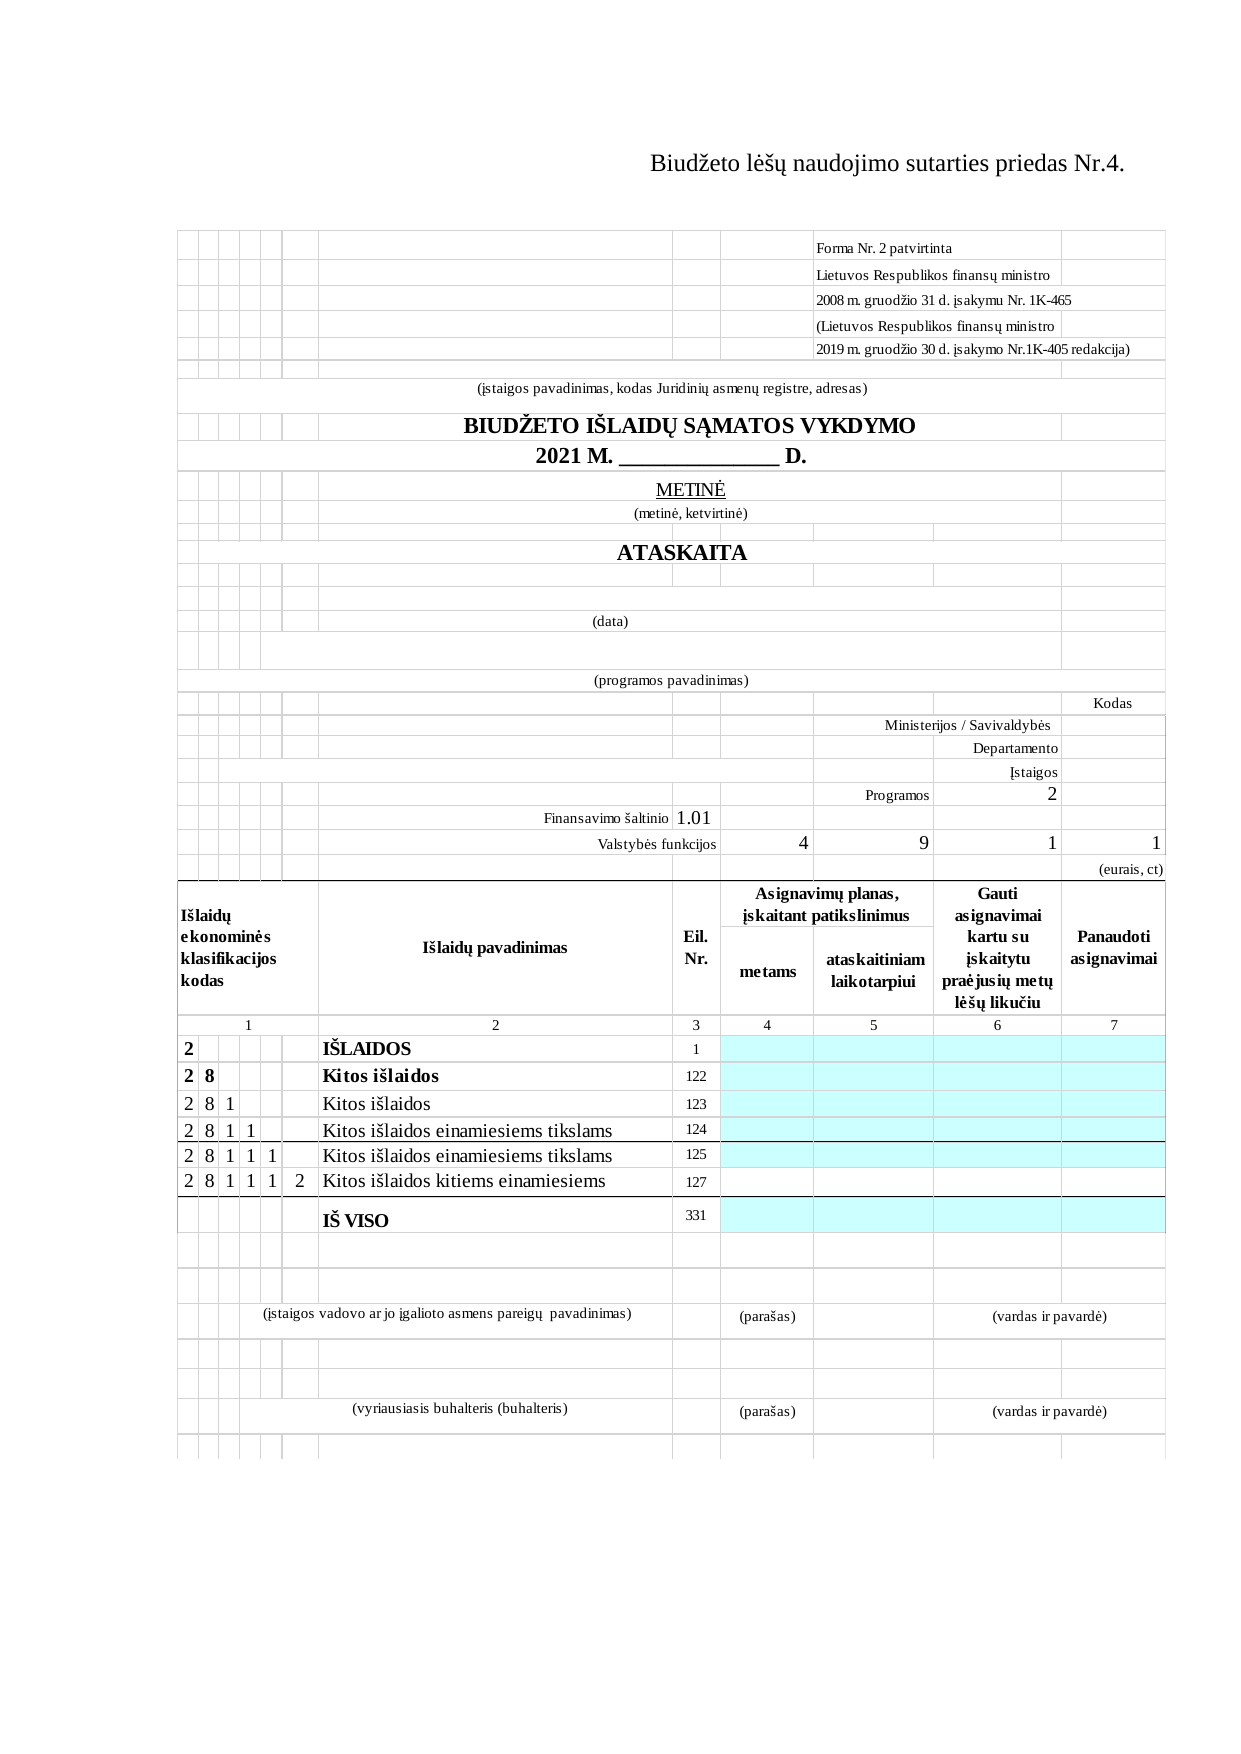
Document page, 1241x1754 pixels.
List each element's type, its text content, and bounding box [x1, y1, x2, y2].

text Biudžeto lėšų naudojimo sutarties priedas Nr.4. [177, 148, 1181, 176]
